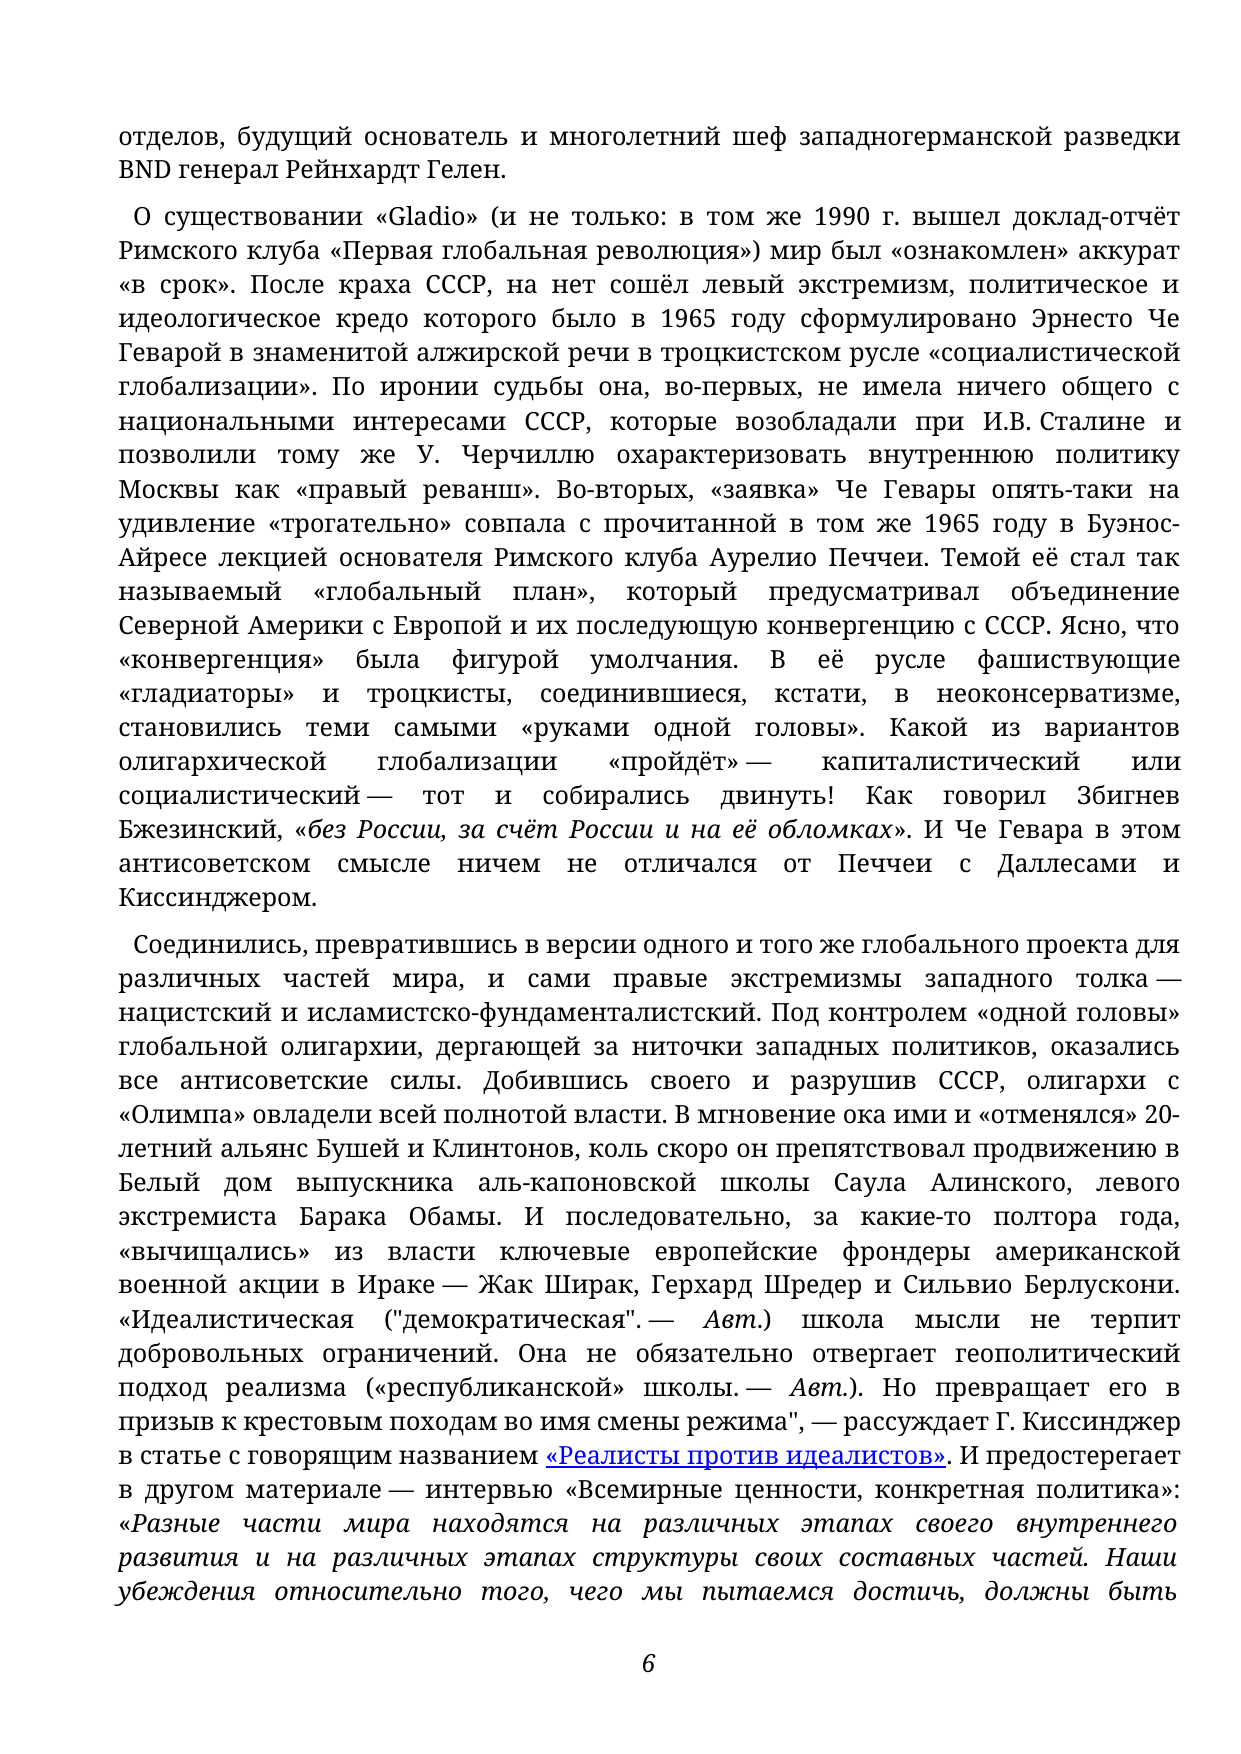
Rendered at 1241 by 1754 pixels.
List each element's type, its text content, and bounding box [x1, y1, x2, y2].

text Соединились, превратившись в версии одного и того же глобального проекта для различных частей мира, и сами правые экстремизмы западного толка — нацистский и исламистско-фундаменталистский. Под контролем «одной головы» глобальной олигархии, дергающей за ниточки западных политиков, оказались все антисоветские силы. Добившись своего и разрушив СССР, олигархи с «Олимпа» овладели всей полнотой власти. В мгновение ока ими и «отменялся» 20-летний альянс Бушей и Клинтонов, коль скоро он препятствовал продвижению в Белый дом выпускника аль-капоновской школы Саула Алинского, левого экстремиста Барака Обамы. И последовательно, за какие-то полтора года, «вычищались» из власти ключевые европейские фрондеры американской военной акции в Ираке — Жак Ширак, Герхард Шредер и Сильвио Берлускони. «Идеалистическая ("демократическая". — Авт.) школа мысли не терпит добровольных ограничений. Она не обязательно отвергает геополитический подход реализма («республиканской» школы. — Авт.). Но превращает его в призыв к крестовым походам во имя смены режима", — рассуждает Г. Киссинджер в статье с говорящим названием «Реалисты против идеалистов». И предостерегает в другом материале — интервью «Всемирные ценности, конкретная политика»: «Разные части мира находятся на различных этапах своего внутреннего развития и на различных этапах структуры своих составных частей. Наши убеждения относительно того, чего мы пытаемся достичь, должны быть [118, 927, 1181, 1608]
text О существовании «Gladio» (и не только: в том же 1990 г. вышел доклад-отчёт Римского клуба «Первая глобальная революция») мир был «ознакомлен» аккурат «в срок». После краха СССР, на нет сошёл левый экстремизм, политическое и идеологическое кредо которого было в 1965 году сформулировано Эрнесто Че Геварой в знаменитой алжирской речи в троцкистском русле «социалистической глобализации». По иронии судьбы она, во-первых, не имела ничего общего с национальными интересами СССР, которые возобладали при И.В. Сталине и позволили тому же У. Черчиллю охарактеризовать внутреннюю политику Москвы как «правый реванш». Во-вторых, «заявка» Че Гевары опять-таки на удивление «трогательно» совпала с прочитанной в том же 1965 году в Буэнос-Айресе лекцией основателя Римского клуба Аурелио Печчеи. Темой её стал так называемый «глобальный план», который предусматривал объединение Северной Америки с Европой и их последующую конвергенцию с СССР. Ясно, что «конвергенция» была фигурой умолчания. В её русле фашиствующие «гладиаторы» и троцкисты, соединившиеся, кстати, в неоконсерватизме, становились теми самыми «руками одной головы». Какой из вариантов олигархической глобализации «пройдёт» — капиталистический или социалистический — тот и собирались двинуть! Как говорил Збигнев Бжезинский, «без России, за счёт России и на её обломках». И Че Гевара в этом антисоветском смысле ничем не отличался от Печчеи с Даллесами и Киссинджером. [118, 199, 1181, 914]
text отделов, будущий основатель и многолетний шеф западногерманской разведки BND генерал Рейнхардт Гелен. [118, 118, 1181, 186]
